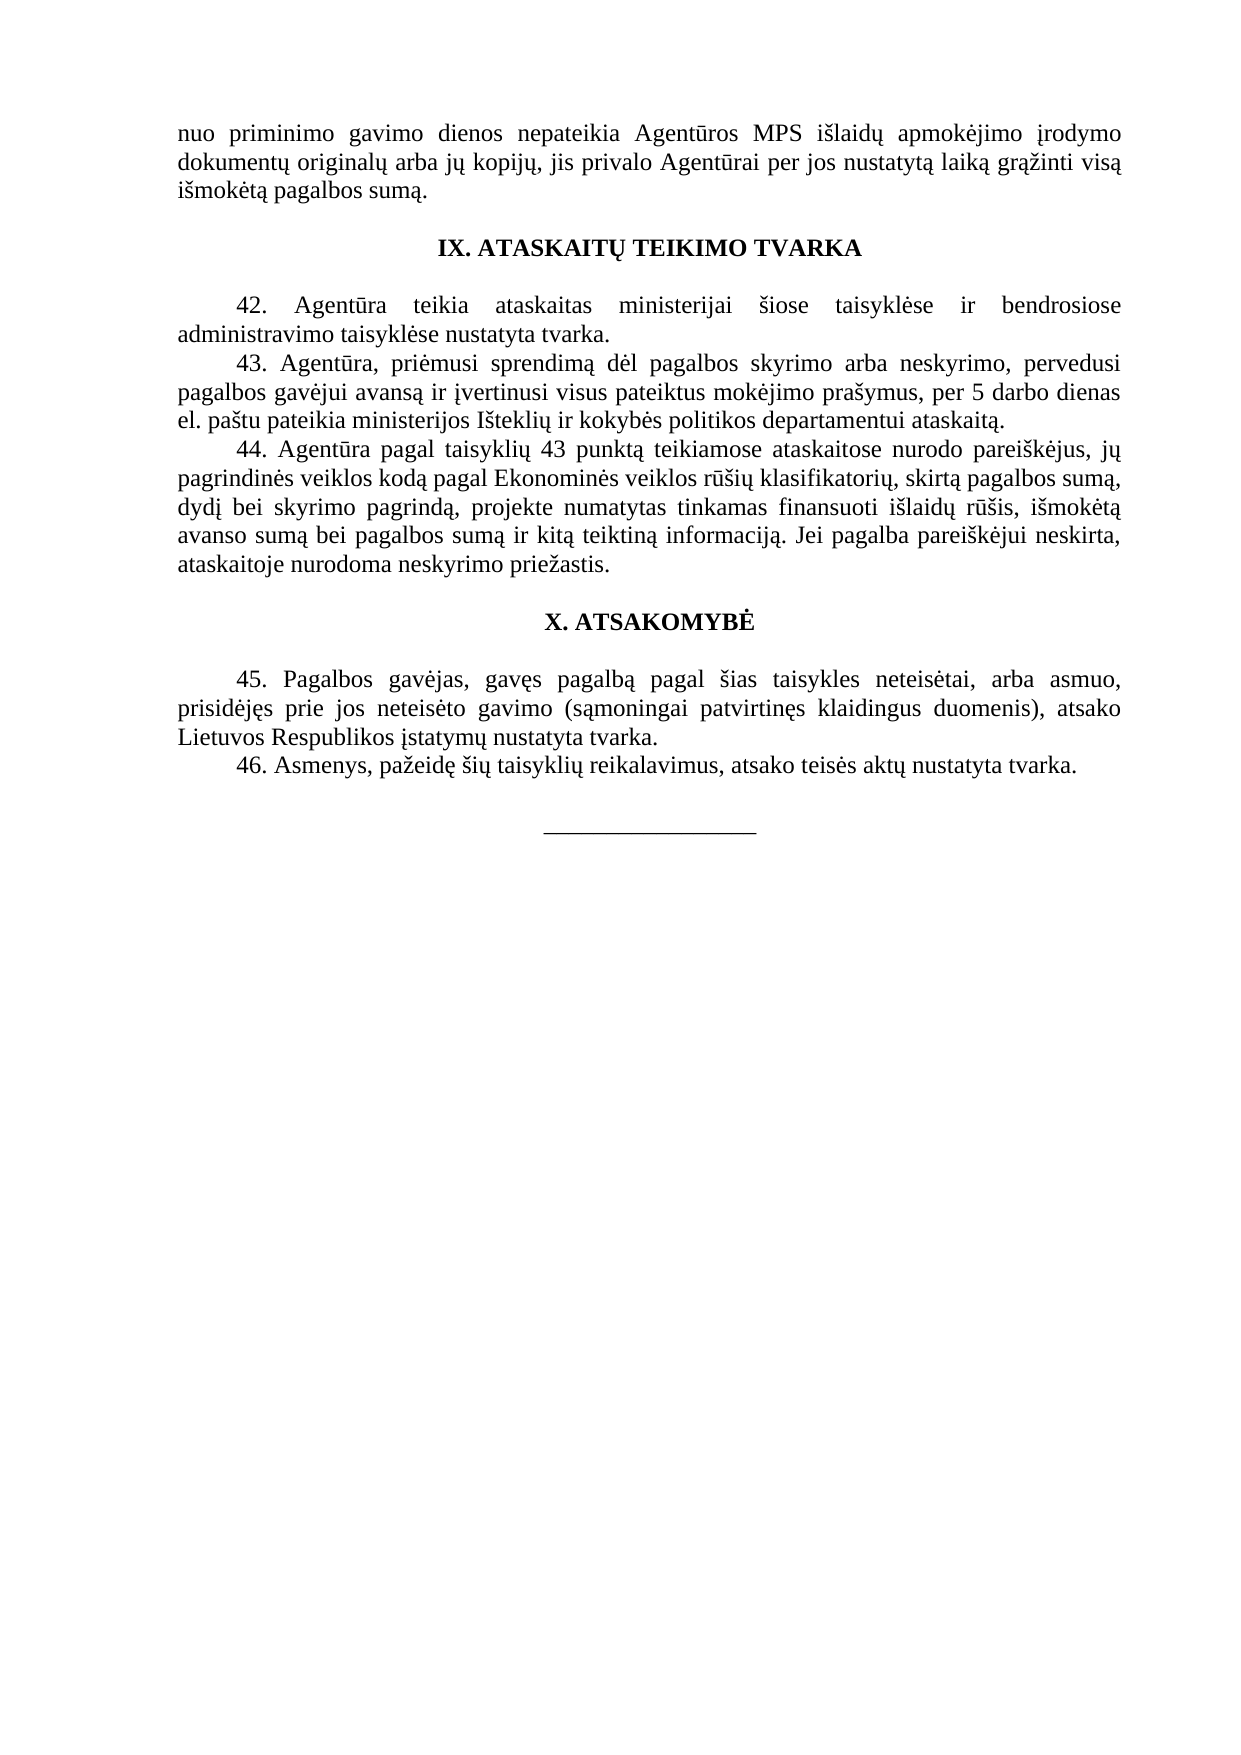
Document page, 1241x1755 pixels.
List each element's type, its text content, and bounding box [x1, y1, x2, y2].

text _________________ [177, 808, 1122, 837]
text 45. Pagalbos gavėjas, gavęs pagalbą pagal šias taisykles neteisėtai, arba asmuo, prisidėjęs prie jos neteisėto gavimo (sąmoningai patvirtinęs klaidingus duomenis), atsako Lietuvos Respublikos įstatymų nustatyta tvarka. [177, 664, 1122, 751]
text 46. Asmenys, pažeidę šių taisyklių reikalavimus, atsako teisės aktų nustatyta tvarka. [177, 751, 1122, 779]
text X. ATSAKOMYBĖ [177, 607, 1122, 636]
text IX. ATASKAITŲ TEIKIMO TVARKA [177, 233, 1122, 262]
text 43. Agentūra, priėmusi sprendimą dėl pagalbos skyrimo arba neskyrimo, pervedusi pagalbos gavėjui avansą ir įvertinusi visus pateiktus mokėjimo prašymus, per 5 darbo dienas el. paštu pateikia ministerijos Išteklių ir kokybės politikos departamentui ataskaitą. [177, 348, 1122, 434]
text 42. Agentūra teikia ataskaitas ministerijai šiose taisyklėse ir bendrosiose administravimo taisyklėse nustatyta tvarka. [177, 291, 1122, 348]
text nuo priminimo gavimo dienos nepateikia Agentūros MPS išlaidų apmokėjimo įrodymo dokumentų originalų arba jų kopijų, jis privalo Agentūrai per jos nustatytą laiką grąžinti visą išmokėtą pagalbos sumą. [177, 118, 1122, 204]
text 44. Agentūra pagal taisyklių 43 punktą teikiamose ataskaitose nurodo pareiškėjus, jų pagrindinės veiklos kodą pagal Ekonominės veiklos rūšių klasifikatorių, skirtą pagalbos sumą, dydį bei skyrimo pagrindą, projekte numatytas tinkamas finansuoti išlaidų rūšis, išmokėtą avanso sumą bei pagalbos sumą ir kitą teiktiną informaciją. Jei pagalba pareiškėjui neskirta, ataskaitoje nurodoma neskyrimo priežastis. [177, 434, 1122, 578]
